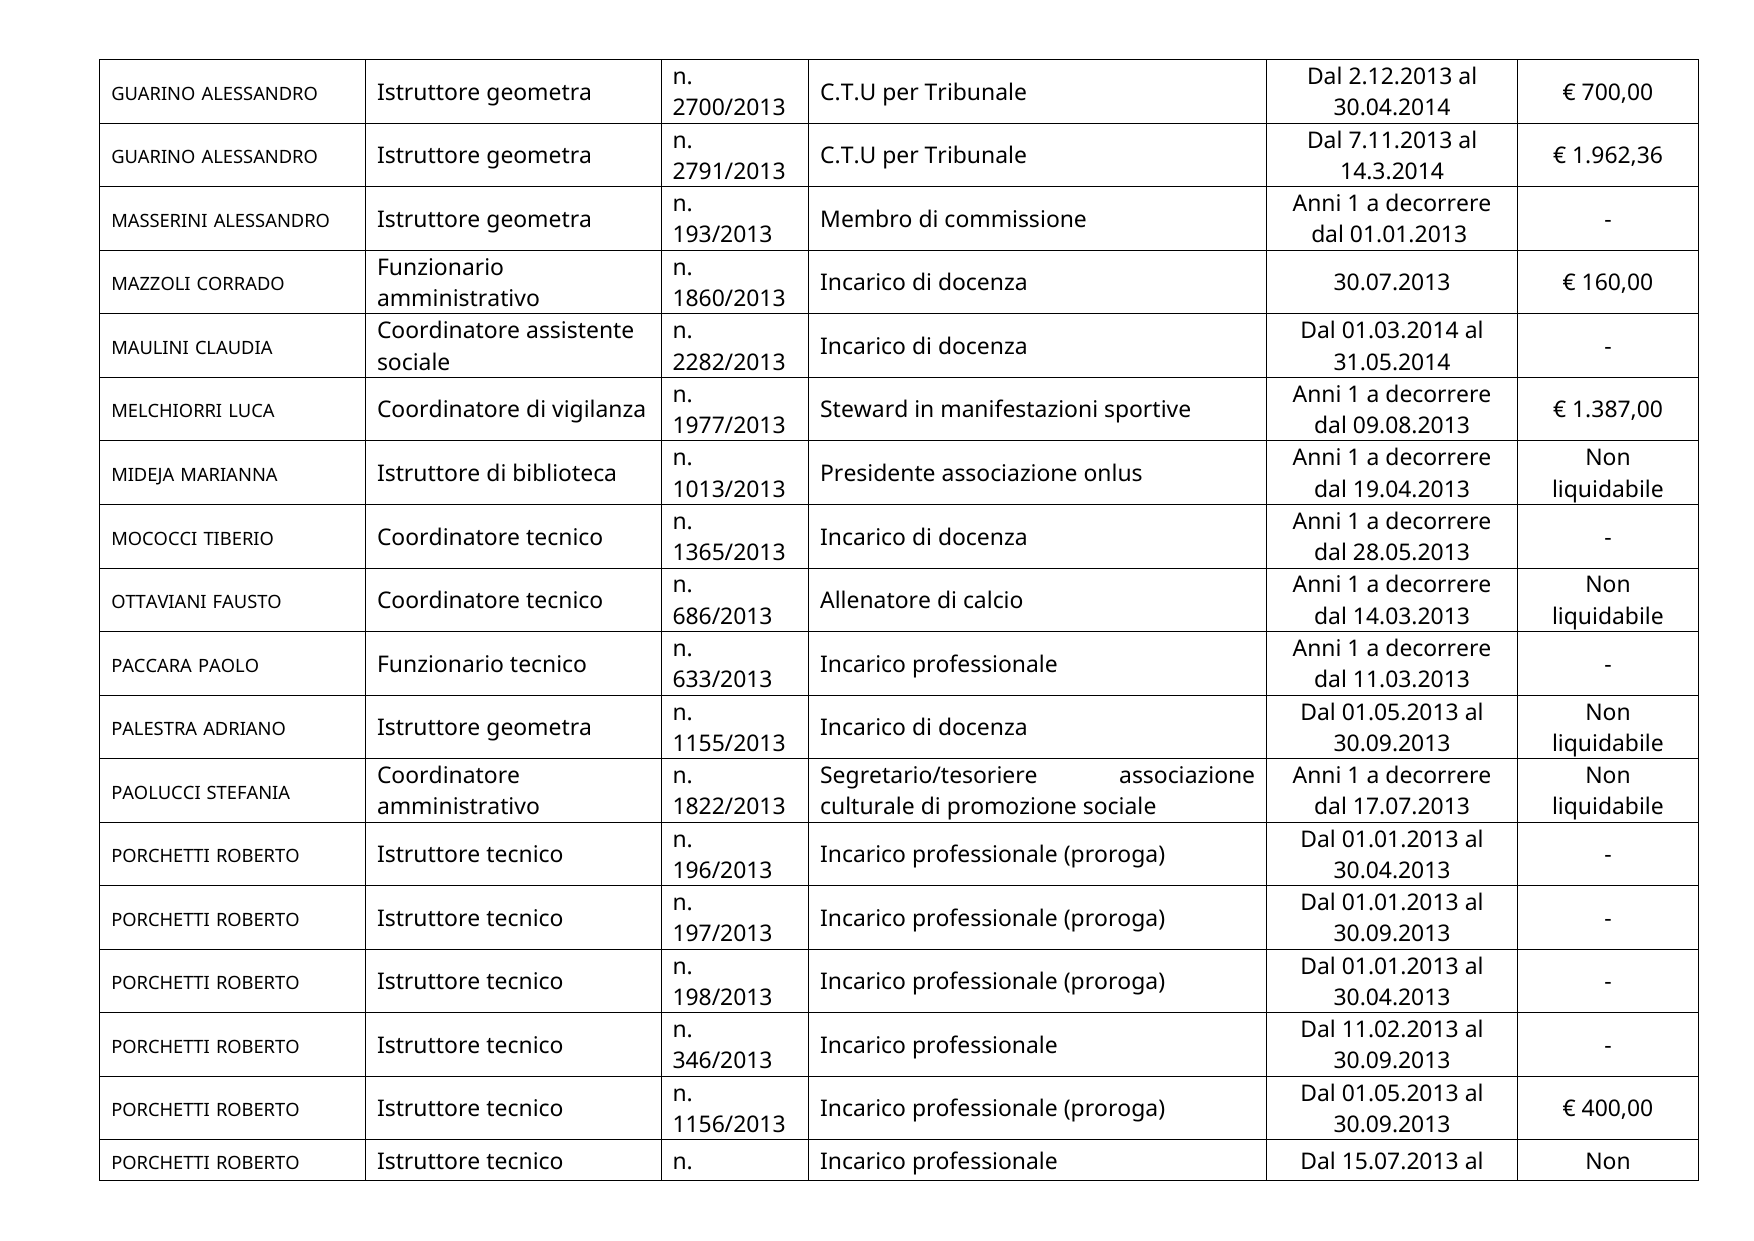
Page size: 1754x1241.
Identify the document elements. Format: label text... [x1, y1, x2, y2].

table_cell melchiorri luca [100, 378, 365, 440]
table_cell n. 1822/2013 [662, 759, 808, 822]
table_cell n. 1977/2013 [662, 378, 808, 440]
table_cell Anni 1 a decorrere dal 01.01.2013 [1267, 187, 1517, 250]
table_cell Non [1518, 1140, 1698, 1180]
table_cell Dal 01.03.2014 al 31.05.2014 [1267, 314, 1517, 377]
table_cell Allenatore di calcio [809, 569, 1266, 631]
table_cell Istruttore geometra [366, 124, 661, 186]
table_cell n. 1156/2013 [662, 1077, 808, 1139]
table_cell Incarico professionale [809, 632, 1266, 694]
table_cell Dal 15.07.2013 al [1267, 1140, 1517, 1180]
table_cell guarino alessandro [100, 124, 365, 186]
table_cell - [1518, 823, 1698, 885]
table_cell € 160,00 [1518, 251, 1698, 313]
table_cell Incarico di docenza [809, 251, 1266, 313]
table_cell Coordinatore di vigilanza [366, 378, 661, 440]
table_cell Segretario/tesoriere associazione culturale di promozione sociale [809, 759, 1266, 822]
table_cell Funzionario amministrativo [366, 251, 661, 313]
table_cell Istruttore tecnico [366, 1140, 661, 1180]
table_cell - [1518, 632, 1698, 694]
table_cell Incarico professionale (proroga) [809, 950, 1266, 1012]
table_cell Istruttore tecnico [366, 950, 661, 1012]
table_cell Istruttore tecnico [366, 823, 661, 885]
table_cell Dal 2.12.2013 al 30.04.2014 [1267, 60, 1517, 123]
table_cell n. 1365/2013 [662, 505, 808, 567]
table_cell Istruttore tecnico [366, 886, 661, 949]
table_cell Incarico di docenza [809, 696, 1266, 758]
table_cell Non liquidabile [1518, 441, 1698, 504]
table_cell Incarico professionale [809, 1013, 1266, 1076]
table_cell palestra adriano [100, 696, 365, 758]
table_cell Incarico professionale (proroga) [809, 886, 1266, 949]
table_cell Incarico professionale [809, 1140, 1266, 1180]
table_cell porchetti roberto [100, 1013, 365, 1076]
table_cell porchetti roberto [100, 1140, 365, 1180]
table_cell Coordinatore assistente sociale [366, 314, 661, 377]
table_cell n. 2791/2013 [662, 124, 808, 186]
table_cell € 700,00 [1518, 60, 1698, 123]
table_cell Coordinatore tecnico [366, 505, 661, 567]
table_cell n. 198/2013 [662, 950, 808, 1012]
table_cell n. 2282/2013 [662, 314, 808, 377]
table_cell n. 633/2013 [662, 632, 808, 694]
table_cell paccara paolo [100, 632, 365, 694]
table_cell - [1518, 950, 1698, 1012]
table_cell Incarico professionale (proroga) [809, 1077, 1266, 1139]
table_cell € 1.387,00 [1518, 378, 1698, 440]
table_cell Anni 1 a decorrere dal 11.03.2013 [1267, 632, 1517, 694]
table_cell Membro di commissione [809, 187, 1266, 250]
table_cell Coordinatore tecnico [366, 569, 661, 631]
table_cell - [1518, 187, 1698, 250]
table_cell - [1518, 314, 1698, 377]
table_cell Anni 1 a decorrere dal 19.04.2013 [1267, 441, 1517, 504]
table_cell mococci tiberio [100, 505, 365, 567]
table_cell C.T.U per Tribunale [809, 124, 1266, 186]
table_cell Funzionario tecnico [366, 632, 661, 694]
table_cell Anni 1 a decorrere dal 14.03.2013 [1267, 569, 1517, 631]
table_cell Anni 1 a decorrere dal 09.08.2013 [1267, 378, 1517, 440]
table_cell paolucci stefania [100, 759, 365, 822]
table_cell Istruttore di biblioteca [366, 441, 661, 504]
table_cell guarino alessandro [100, 60, 365, 123]
table_cell Anni 1 a decorrere dal 17.07.2013 [1267, 759, 1517, 822]
table_cell Anni 1 a decorrere dal 28.05.2013 [1267, 505, 1517, 567]
table_cell n. 193/2013 [662, 187, 808, 250]
table_cell mazzoli corrado [100, 251, 365, 313]
table_cell - [1518, 886, 1698, 949]
table_cell Dal 01.01.2013 al 30.04.2013 [1267, 823, 1517, 885]
table_cell € 1.962,36 [1518, 124, 1698, 186]
table_cell Istruttore geometra [366, 60, 661, 123]
table_cell C.T.U per Tribunale [809, 60, 1266, 123]
table_cell masserini alessandro [100, 187, 365, 250]
table_cell n. 1860/2013 [662, 251, 808, 313]
table_cell Dal 7.11.2013 al 14.3.2014 [1267, 124, 1517, 186]
table_cell Presidente associazione onlus [809, 441, 1266, 504]
table_cell Non liquidabile [1518, 696, 1698, 758]
table_cell Incarico di docenza [809, 505, 1266, 567]
table_cell - [1518, 1013, 1698, 1076]
table_cell porchetti roberto [100, 823, 365, 885]
table_cell ottaviani fausto [100, 569, 365, 631]
table_cell porchetti roberto [100, 1077, 365, 1139]
table_cell Incarico di docenza [809, 314, 1266, 377]
table_cell porchetti roberto [100, 886, 365, 949]
table_cell Dal 01.05.2013 al 30.09.2013 [1267, 696, 1517, 758]
table_cell Non liquidabile [1518, 569, 1698, 631]
table_cell Istruttore tecnico [366, 1013, 661, 1076]
table_cell n. 197/2013 [662, 886, 808, 949]
table_cell Dal 01.01.2013 al 30.04.2013 [1267, 950, 1517, 1012]
table_cell n. 346/2013 [662, 1013, 808, 1076]
table_cell porchetti roberto [100, 950, 365, 1012]
table_cell n. 686/2013 [662, 569, 808, 631]
table_cell Dal 01.05.2013 al 30.09.2013 [1267, 1077, 1517, 1139]
table_cell € 400,00 [1518, 1077, 1698, 1139]
table_cell Non liquidabile [1518, 759, 1698, 822]
table_cell Istruttore geometra [366, 187, 661, 250]
table_cell n. 1013/2013 [662, 441, 808, 504]
table_cell Coordinatore amministrativo [366, 759, 661, 822]
table_cell Istruttore tecnico [366, 1077, 661, 1139]
table_cell Dal 11.02.2013 al 30.09.2013 [1267, 1013, 1517, 1076]
table_cell - [1518, 505, 1698, 567]
table_cell Dal 01.01.2013 al 30.09.2013 [1267, 886, 1517, 949]
table_cell Steward in manifestazioni sportive [809, 378, 1266, 440]
table_cell n. [662, 1140, 808, 1180]
table_cell Incarico professionale (proroga) [809, 823, 1266, 885]
table_cell mideja marianna [100, 441, 365, 504]
table_cell n. 1155/2013 [662, 696, 808, 758]
table_cell n. 2700/2013 [662, 60, 808, 123]
table_cell Istruttore geometra [366, 696, 661, 758]
table_cell maulini claudia [100, 314, 365, 377]
table_cell n. 196/2013 [662, 823, 808, 885]
table_cell 30.07.2013 [1267, 251, 1517, 313]
